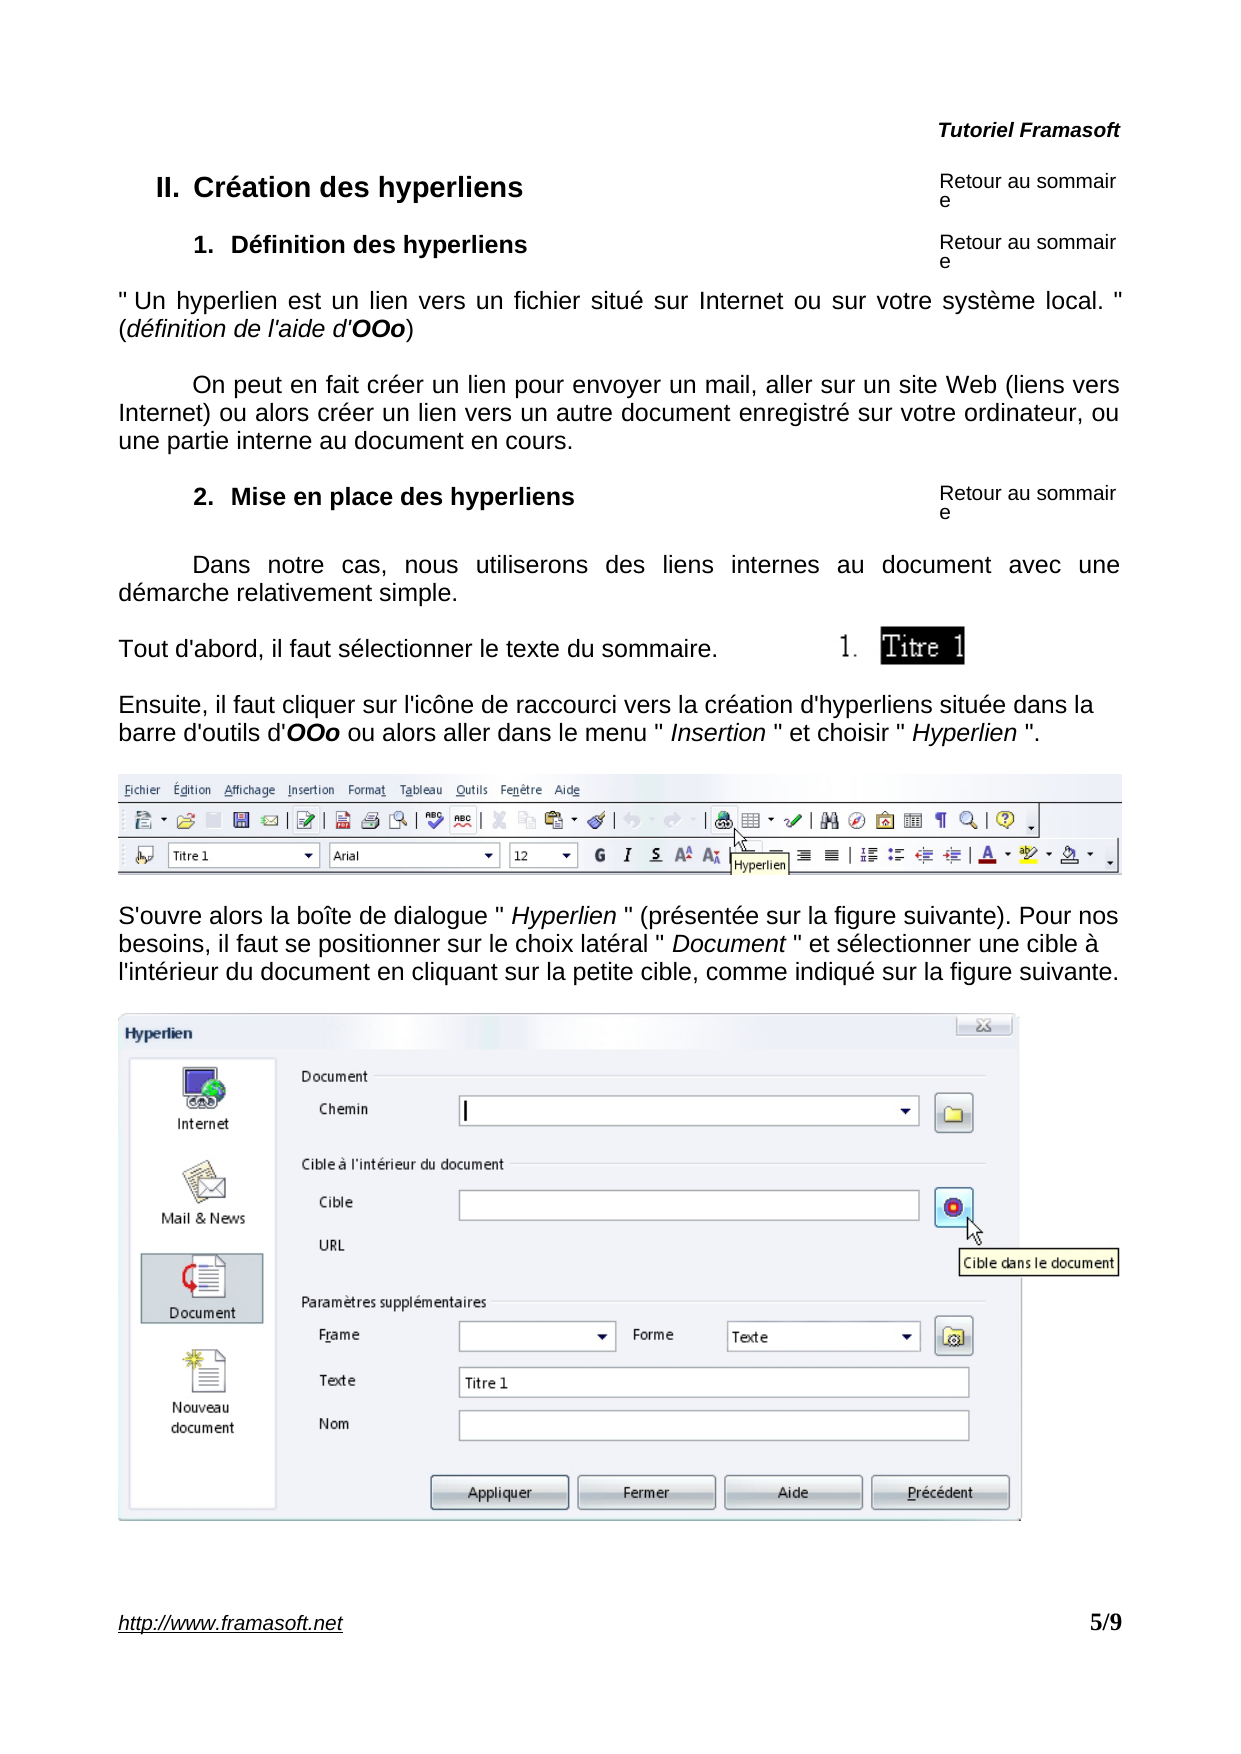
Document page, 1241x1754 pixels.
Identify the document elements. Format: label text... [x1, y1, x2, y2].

text Ensuite, il faut cliquer sur l'icône de raccourci vers la création d'hyperliens située dans la barre d'outils d'OOo ou alors aller dans le menu " Insertion " et choisir " Hyperlien ". [118, 691, 1122, 746]
subtitle Création des hyperliens [156, 171, 1122, 203]
text On peut en fait créer un lien pour envoyer un mail, aller sur un site Web (liens vers Internet) ou alors créer un lien vers un autre document enregistré sur votre ordinateur, ou une partie interne au document en cours. [118, 371, 1122, 455]
picture [118, 774, 1122, 875]
picture [118, 1013, 1122, 1521]
subtitle Mise en place des hyperliens [193, 483, 1122, 511]
text [984, 635, 1122, 663]
subtitle Définition des hyperliens [193, 231, 1122, 259]
text Tout d'abord, il faut sélectionner le texte du sommaire. [118, 635, 828, 663]
text S'ouvre alors la boîte de dialogue " Hyperlien " (présentée sur la figure suivante). Pour nos besoins, il faut se positionner sur le choix latéral " Document " et sélectionner une cible à l'intérieur du document en cliquant sur la petite cible, comme indiqué sur la figure suivante. [118, 902, 1122, 986]
text " Un hyperlien est un lien vers un fichier situé sur Internet ou sur votre système local. " (définition de l'aide d'OOo) [118, 287, 1122, 343]
picture [828, 611, 984, 671]
text Dans notre cas, nous utiliserons des liens internes au document avec une démarche relativement simple. [118, 551, 1122, 607]
